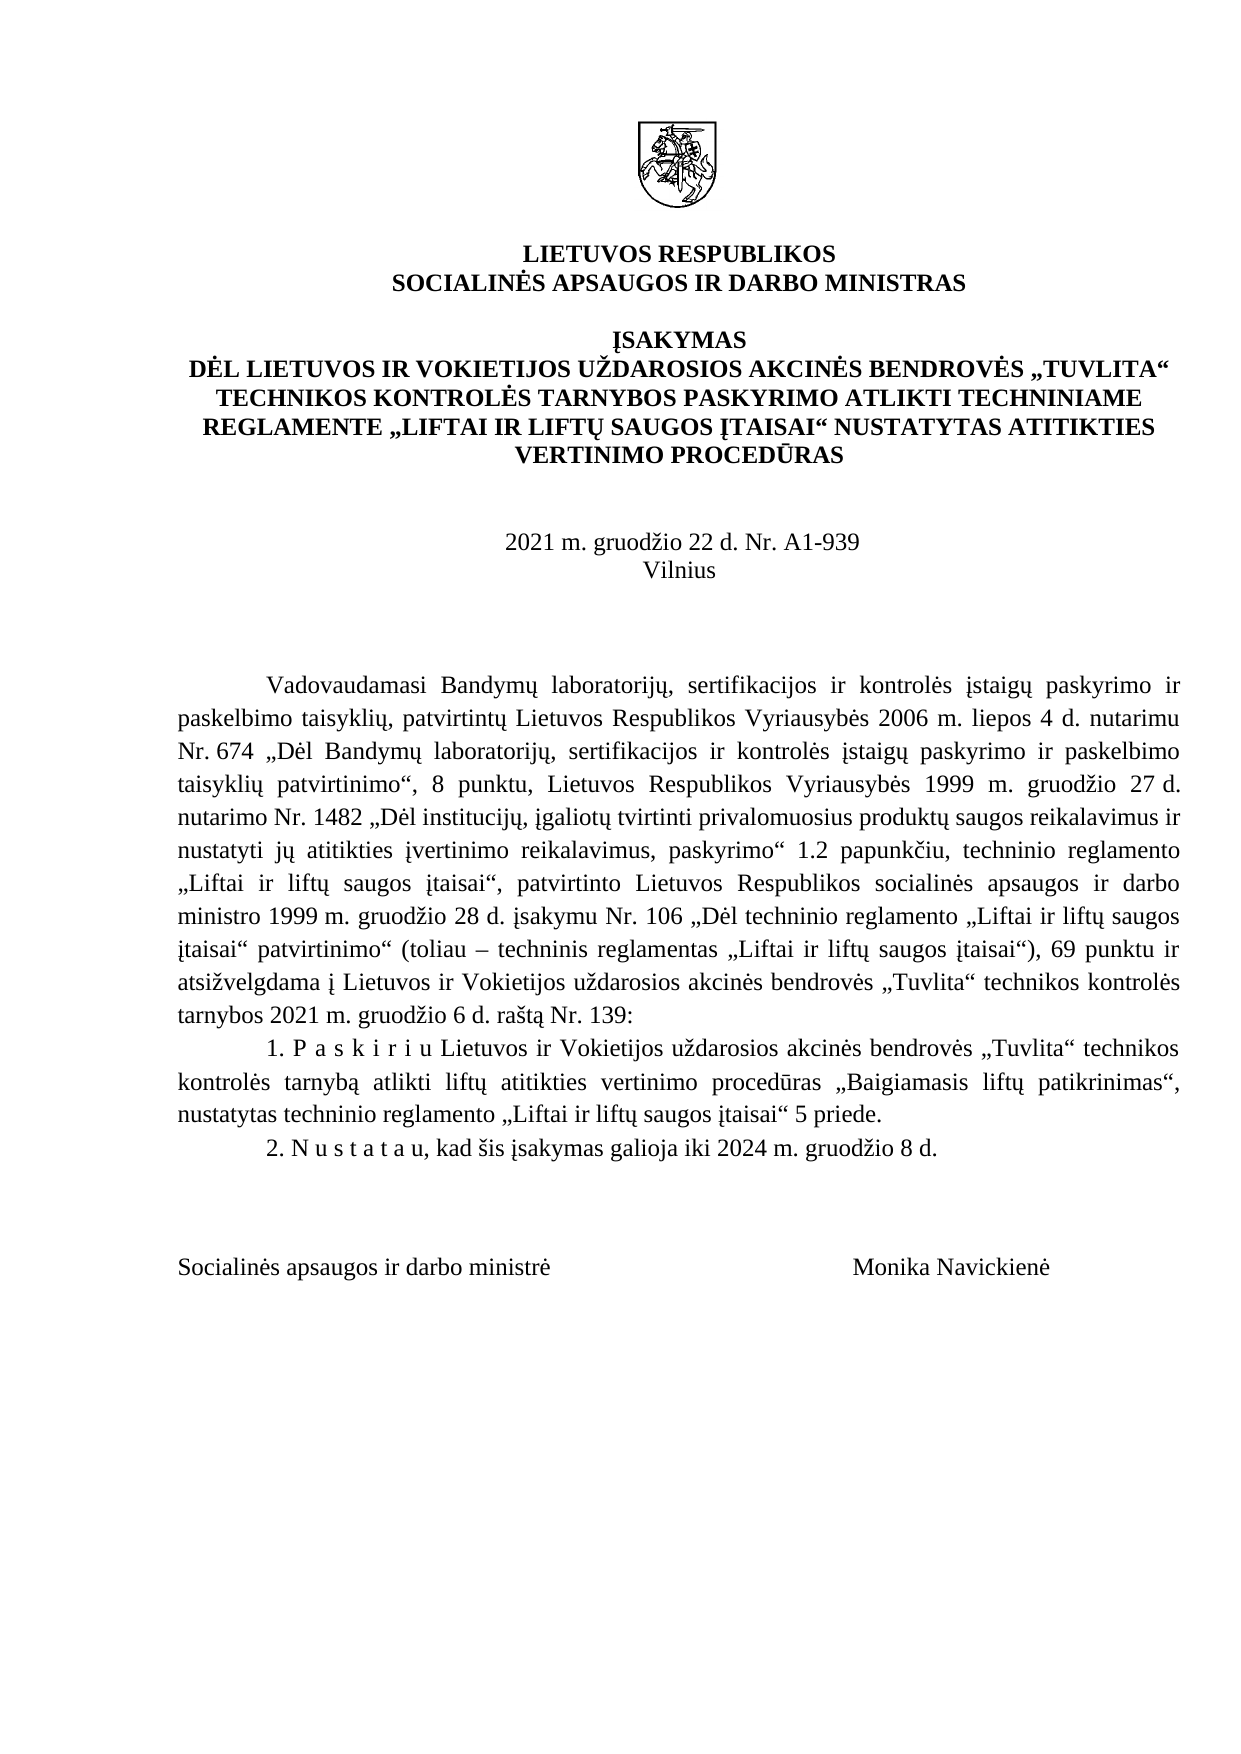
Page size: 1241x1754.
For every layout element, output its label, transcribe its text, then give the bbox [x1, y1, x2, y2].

text ĮSAKYMAS [177, 325, 1181, 354]
text 2. N u s t a t a u, kad šis įsakymas galioja iki 2024 m. gruodžio 8 d. [177, 1133, 1181, 1161]
text 2021 m. gruodžio 22 d. Nr. A1-939 [177, 527, 1181, 555]
text Socialinės apsaugos ir darbo ministrė Monika Navickienė [177, 1252, 1181, 1281]
text LIETUVOS RESPUBLIKOS [177, 239, 1181, 268]
text Vadovaudamasi Bandymų laboratorijų, sertifikacijos ir kontrolės įstaigų paskyrimo ir paskelbimo taisyklių, patvirtintų Lietuvos Respublikos Vyriausybės 2006 m. liepos 4 d. nutarimu Nr. 674 „Dėl Bandymų laboratorijų, sertifikacijos ir kontrolės įstaigų paskyrimo ir paskelbimo taisyklių patvirtinimo“, 8 punktu, Lietuvos Respublikos Vyriausybės 1999 m. gruodžio 27 d. nutarimo Nr. 1482 „Dėl institucijų, įgaliotų tvirtinti privalomuosius produktų saugos reikalavimus ir nustatyti jų atitikties įvertinimo reikalavimus, paskyrimo“ 1.2 papunkčiu, techninio reglamento „Liftai ir liftų saugos įtaisai“, patvirtinto Lietuvos Respublikos socialinės apsaugos ir darbo ministro 1999 m. gruodžio 28 d. įsakymu Nr. 106 „Dėl techninio reglamento „Liftai ir liftų saugos įtaisai“ patvirtinimo“ (toliau – techninis reglamentas „Liftai ir liftų saugos įtaisai“), 69 punktu ir atsižvelgdama į Lietuvos ir Vokietijos uždarosios akcinės bendrovės „Tuvlita“ technikos kontrolės tarnybos 2021 m. gruodžio 6 d. raštą Nr. 139: [177, 670, 1181, 1029]
text SOCIALINĖS APSAUGOS IR DARBO MINISTRAS [177, 268, 1181, 297]
text Vilnius [177, 555, 1181, 584]
text DĖL LIETUVOS IR VOKIETIJOS UŽDAROSIOS AKCINĖS BENDROVĖS „TUVLITA“ TECHNIKOS KONTROLĖS TARNYBOS PASKYRIMO ATLIKTI TECHNINIAME REGLAMENTE „LIFTAI IR LIFTŲ SAUGOS ĮTAISAI“ NUSTATYTAS ATITIKTIES VERTINIMO PROCEDŪRAS [177, 354, 1181, 469]
text 1. P a s k i r i u Lietuvos ir Vokietijos uždarosios akcinės bendrovės „Tuvlita“ technikos kontrolės tarnybą atlikti liftų atitikties vertinimo procedūras „Baigiamasis liftų patikrinimas“, nustatytas techninio reglamento „Liftai ir liftų saugos įtaisai“ 5 priede. [177, 1033, 1181, 1128]
